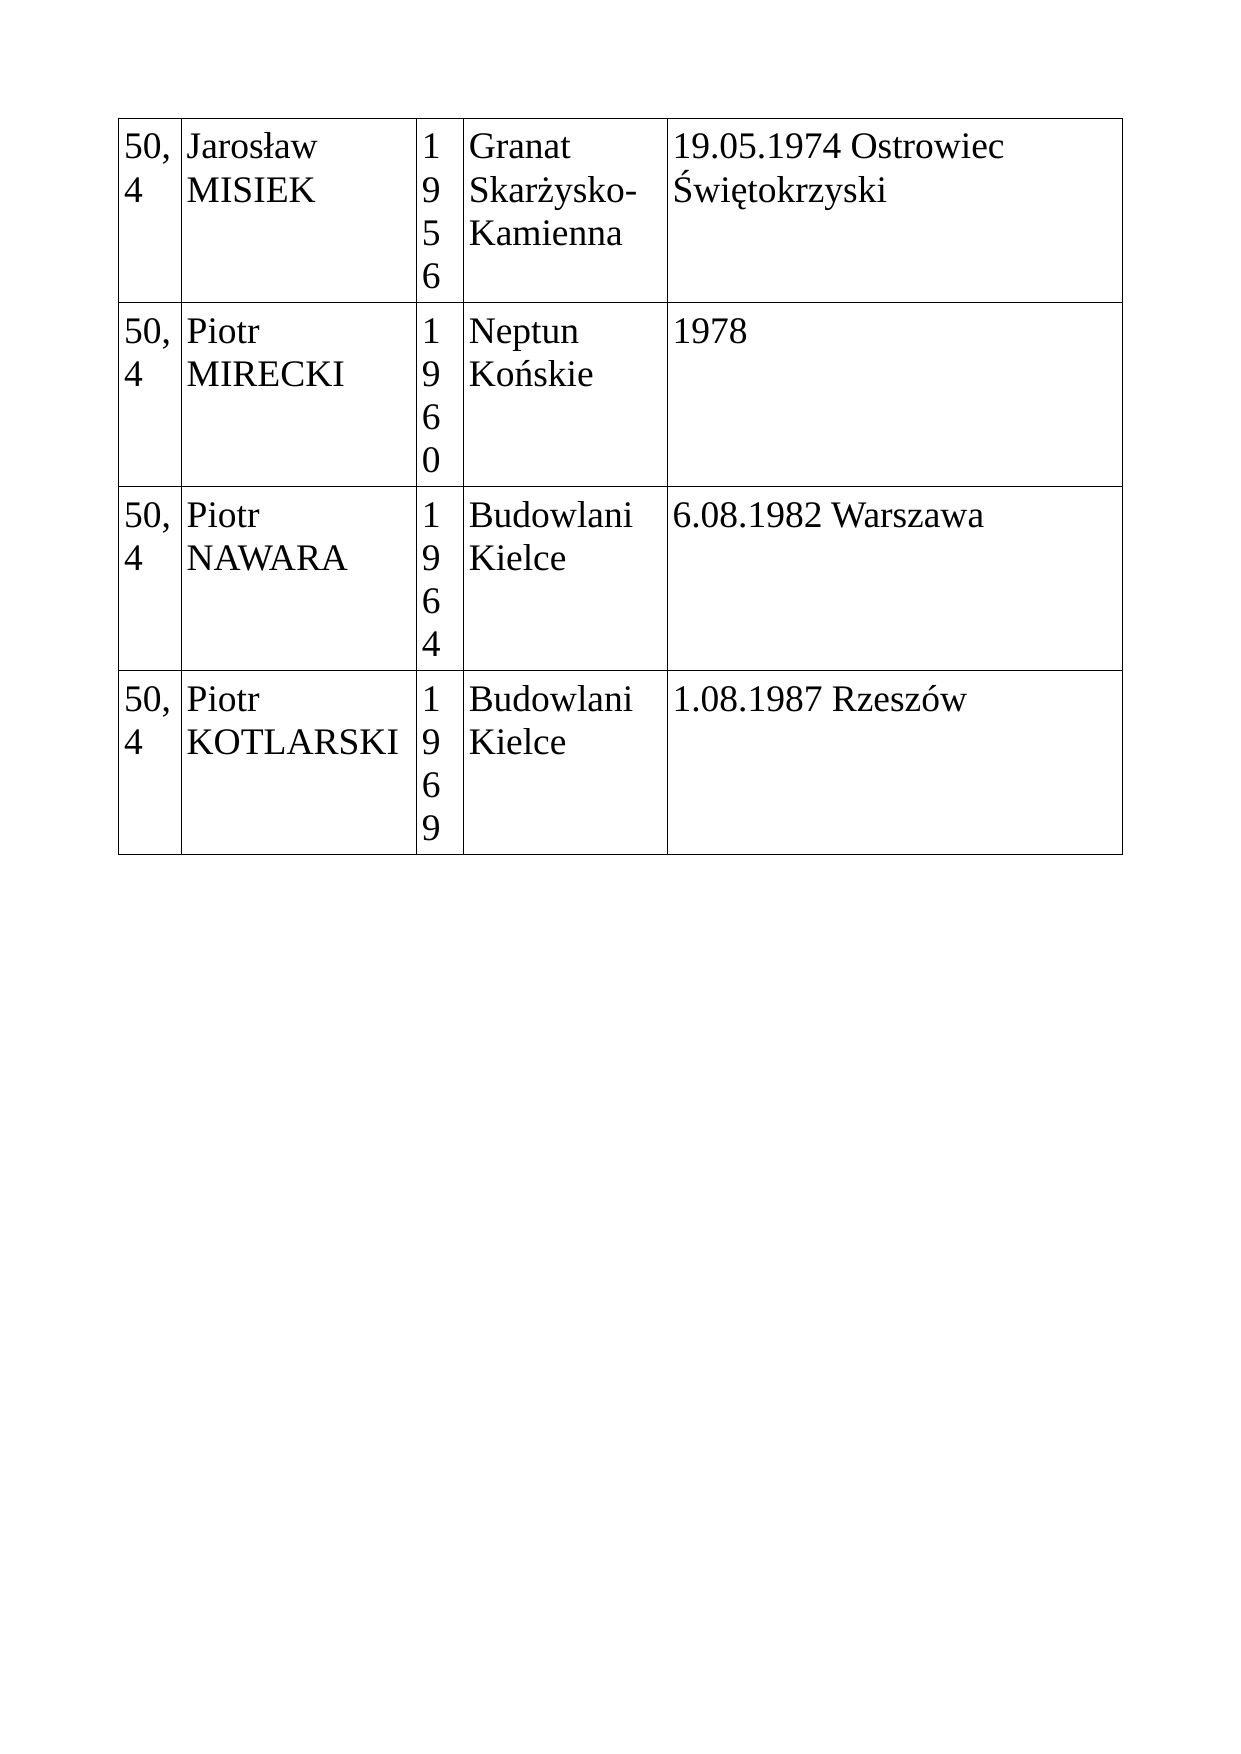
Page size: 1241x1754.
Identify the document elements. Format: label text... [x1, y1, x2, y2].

table_cell Budowlani Kielce [464, 487, 667, 670]
table_cell 50,4 [119, 119, 181, 302]
table_cell 50,4 [119, 487, 181, 670]
table_cell 1969 [417, 671, 463, 854]
table_cell 50,4 [119, 671, 181, 854]
table_cell 1964 [417, 487, 463, 670]
table_cell 1960 [417, 303, 463, 486]
table_cell Piotr KOTLARSKI [182, 671, 416, 854]
table_cell Budowlani Kielce [464, 671, 667, 854]
table_cell Neptun Końskie [464, 303, 667, 486]
table_cell Piotr NAWARA [182, 487, 416, 670]
table_cell Piotr MIRECKI [182, 303, 416, 486]
table_cell Jarosław MISIEK [182, 119, 416, 302]
table_cell 6.08.1982 Warszawa [668, 487, 1122, 670]
table_cell 50,4 [119, 303, 181, 486]
table_cell 1978 [668, 303, 1122, 486]
table_cell 1956 [417, 119, 463, 302]
table_cell Granat Skarżysko-Kamienna [464, 119, 667, 302]
table_cell 1.08.1987 Rzeszów [668, 671, 1122, 854]
table_cell 19.05.1974 Ostrowiec Świętokrzyski [668, 119, 1122, 302]
